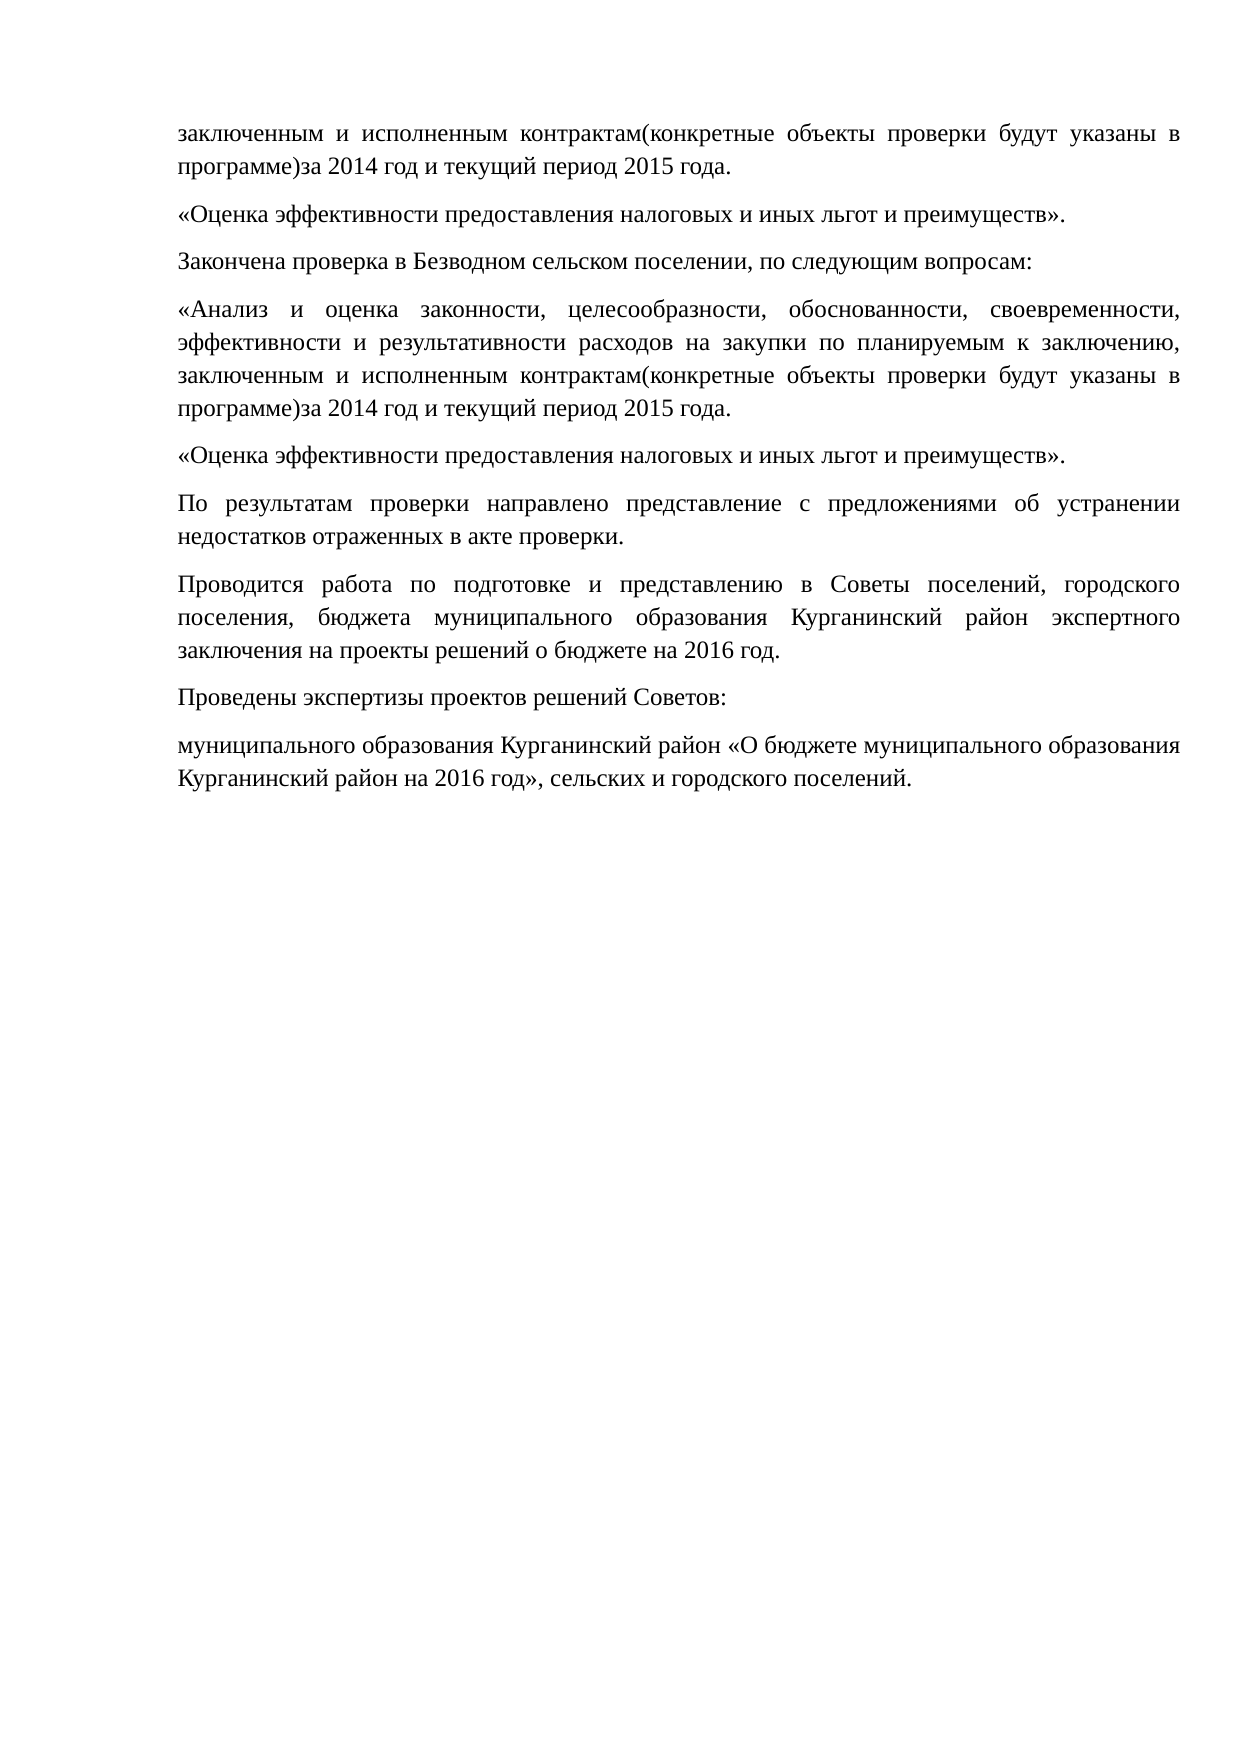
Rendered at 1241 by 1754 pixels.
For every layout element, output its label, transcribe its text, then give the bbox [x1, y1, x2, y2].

text По результатам проверки направлено представление с предложениями об устранении недостатков отраженных в акте проверки. [177, 488, 1181, 550]
text «Оценка эффективности предоставления налоговых и иных льгот и преимуществ». [177, 441, 1181, 469]
text заключенным и исполненным контрактам(конкретные объекты проверки будут указаны в программе)за 2014 год и текущий период 2015 года. [177, 118, 1181, 180]
text «Анализ и оценка законности, целесообразности, обоснованности, своевременности, эффективности и результативности расходов на закупки по планируемым к заключению, заключенным и исполненным контрактам(конкретные объекты проверки будут указаны в программе)за 2014 год и текущий период 2015 года. [177, 294, 1181, 422]
text Проведены экспертизы проектов решений Советов: [177, 682, 1181, 711]
text Закончена проверка в Безводном сельском поселении, по следующим вопросам: [177, 246, 1181, 275]
text муниципального образования Курганинский район «О бюджете муниципального образования Курганинский район на 2016 год», сельских и городского поселений. [177, 730, 1181, 792]
text Проводится работа по подготовке и представлению в Советы поселений, городского поселения, бюджета муниципального образования Курганинский район экспертного заключения на проекты решений о бюджете на 2016 год. [177, 569, 1181, 664]
text «Оценка эффективности предоставления налоговых и иных льгот и преимуществ». [177, 199, 1181, 227]
